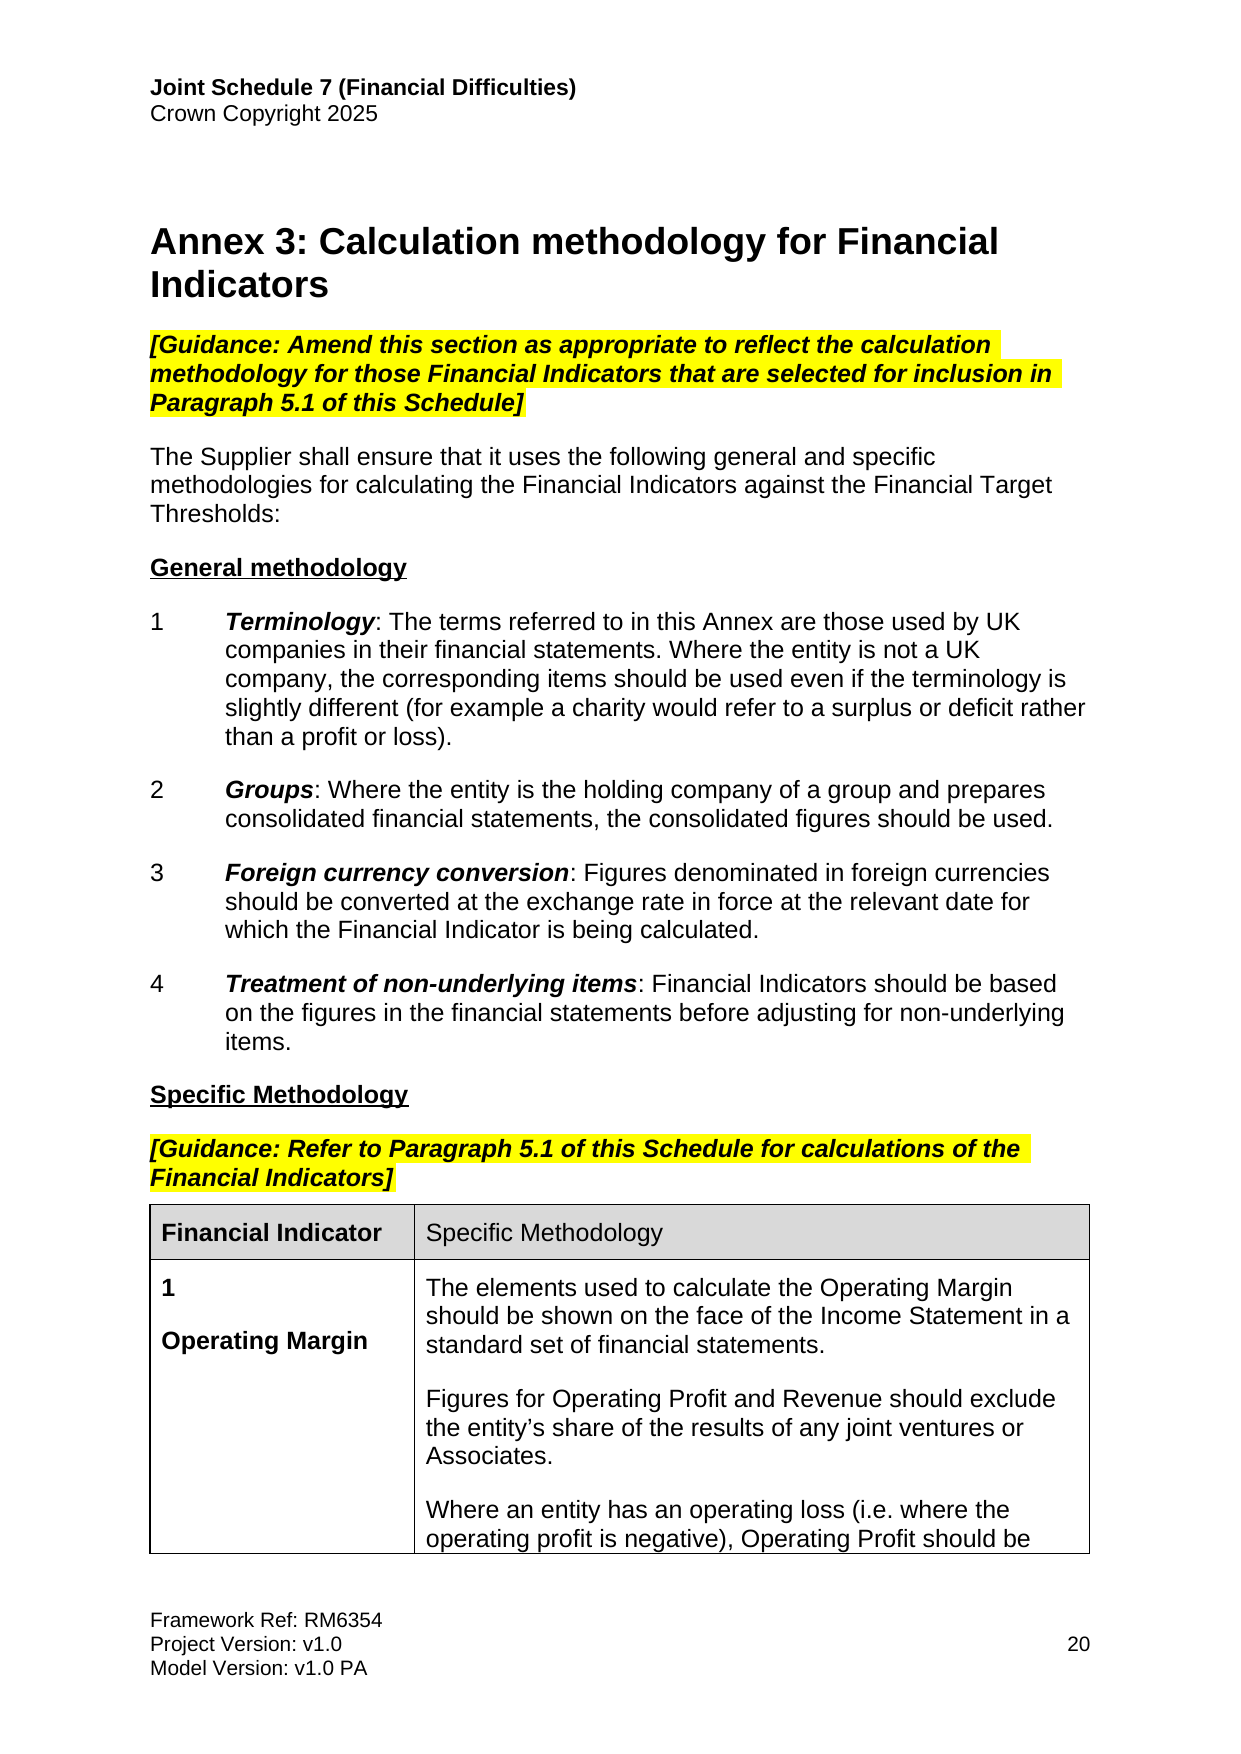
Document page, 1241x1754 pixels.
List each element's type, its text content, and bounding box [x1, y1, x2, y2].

table_cell The elements used to calculate the Operating Margin should be shown on the face of the Income Statement in a standard set of financial statements. Figures for Operating Profit and Revenue should exclude the entity’s share of the results of any joint ventures or Associates. Where an entity has an operating loss (i.e. where the operating profit is negative), Operating Profit should be [415, 1260, 1089, 1552]
list Terminology: The terms referred to in this Annex are those used by UK companies in their financial statements. Where the entity is not a UK company, the corresponding items should be used even if the terminology is slightly different (for example a charity would refer to a surplus or deficit rather than a profit or loss). [150, 607, 1090, 750]
table_header Financial Indicator [151, 1205, 414, 1259]
text The Supplier shall ensure that it uses the following general and specific methodologies for calculating the Financial Indicators against the Financial Target Thresholds: [150, 442, 1090, 528]
text [Guidance: Amend this section as appropriate to reflect the calculation methodology for those Financial Indicators that are selected for inclusion in Paragraph 5.1 of this Schedule] [150, 330, 1090, 417]
text Annex 3: Calculation methodology for Financial Indicators [150, 219, 1090, 305]
list Groups: Where the entity is the holding company of a group and prepares consolidated financial statements, the consolidated figures should be used. [150, 775, 1090, 833]
text [Guidance: Refer to Paragraph 5.1 of this Schedule for calculations of the Financial Indicators] [150, 1134, 1090, 1192]
list Foreign currency conversion: Figures denominated in foreign currencies should be converted at the exchange rate in force at the relevant date for which the Financial Indicator is being calculated. [150, 858, 1090, 944]
list Treatment of non-underlying items: Financial Indicators should be based on the figures in the financial statements before adjusting for non-underlying items. [150, 969, 1090, 1055]
table_header Specific Methodology [415, 1205, 1089, 1259]
text Specific Methodology [150, 1080, 1090, 1109]
text General methodology [150, 553, 1090, 582]
table_cell 1 Operating Margin [151, 1260, 414, 1552]
